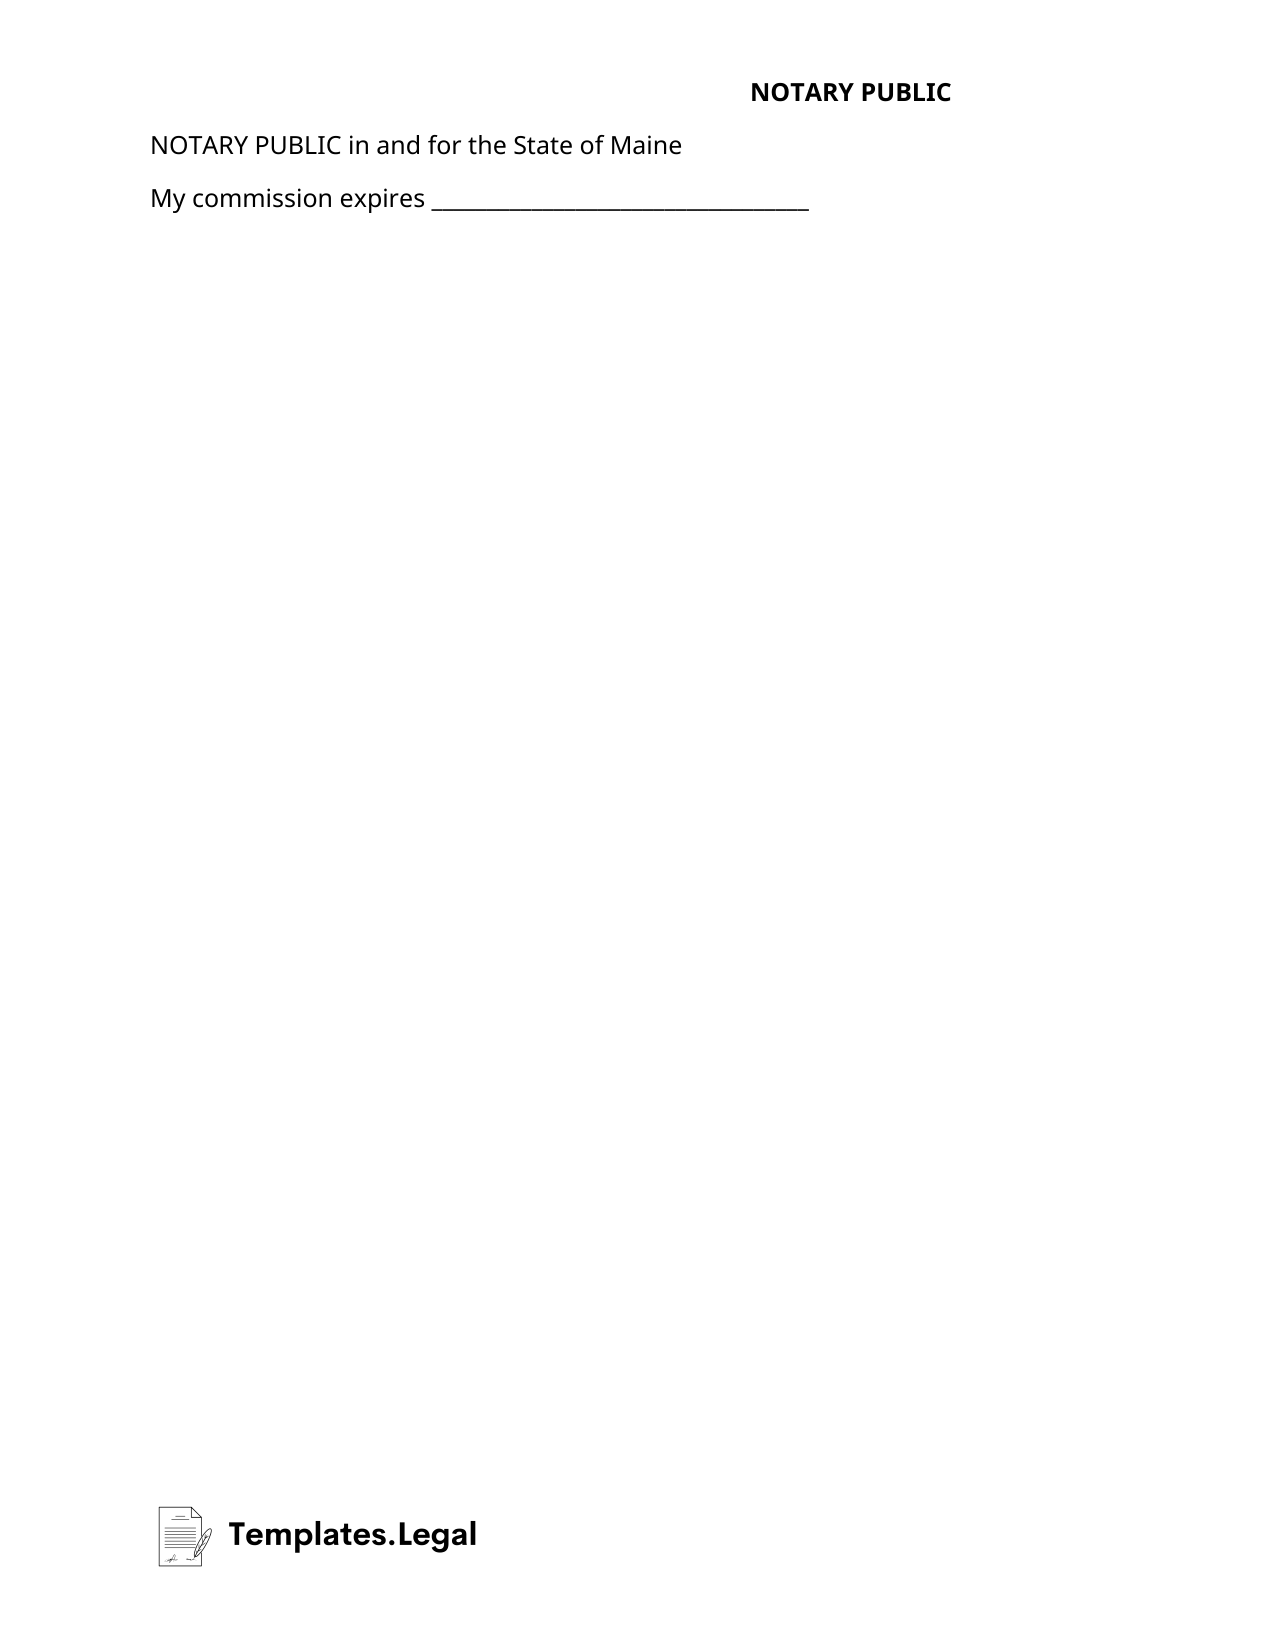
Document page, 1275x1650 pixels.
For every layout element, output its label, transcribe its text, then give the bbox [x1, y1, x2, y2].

text NOTARY PUBLIC in and for the State of Maine [150, 128, 1125, 162]
text NOTARY PUBLIC [150, 75, 1125, 109]
text My commission expires __________________________________ [150, 181, 1125, 215]
